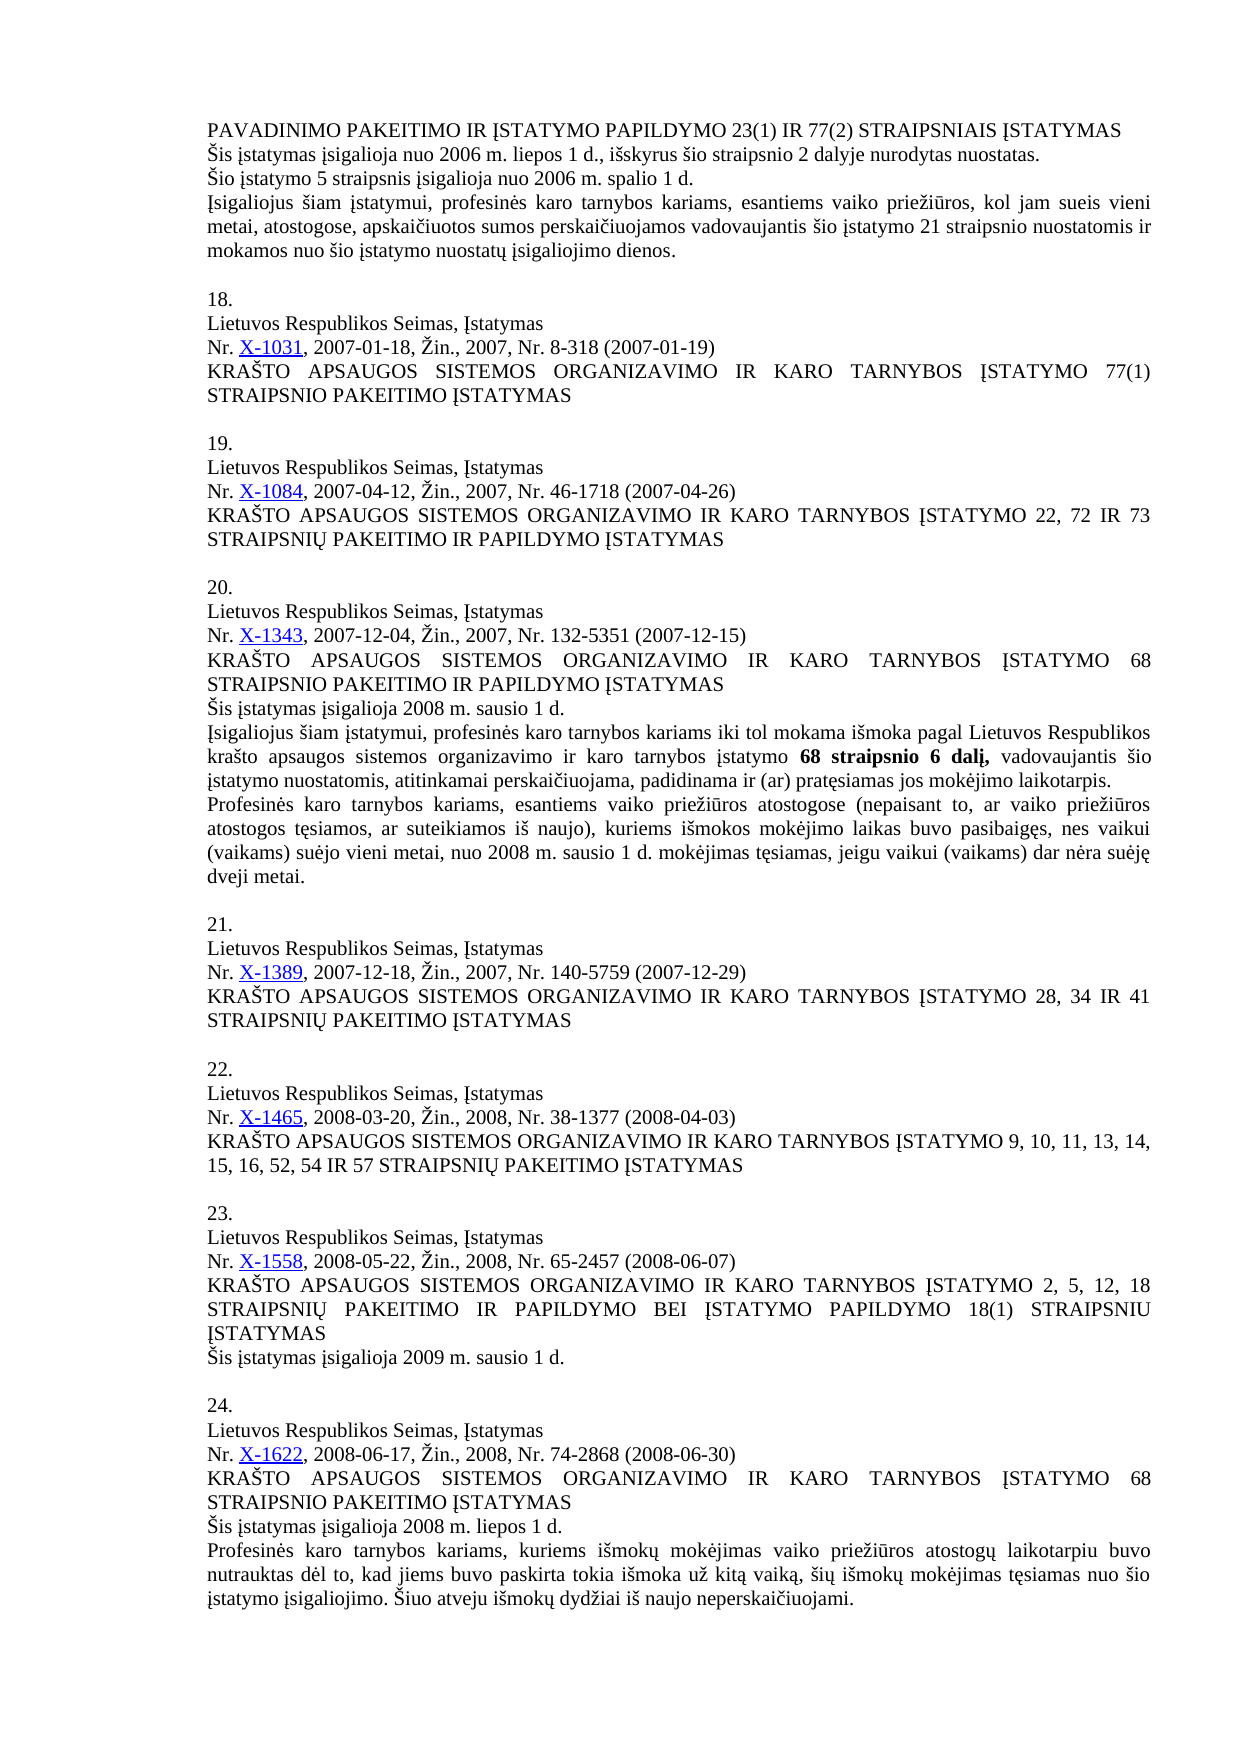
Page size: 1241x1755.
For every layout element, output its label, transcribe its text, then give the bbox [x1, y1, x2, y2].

text 19. [207, 431, 1152, 455]
text KRAŠTO APSAUGOS SISTEMOS ORGANIZAVIMO IR KARO TARNYBOS ĮSTATYMO 9, 10, 11, 13, 14, 15, 16, 52, 54 IR 57 STRAIPSNIŲ PAKEITIMO ĮSTATYMAS [207, 1129, 1152, 1177]
text 24. [207, 1393, 1152, 1417]
text Nr. X-1343, 2007-12-04, Žin., 2007, Nr. 132-5351 (2007-12-15) [207, 623, 1152, 647]
text Lietuvos Respublikos Seimas, Įstatymas [207, 599, 1152, 623]
text Nr. X-1084, 2007-04-12, Žin., 2007, Nr. 46-1718 (2007-04-26) [207, 479, 1152, 503]
text Šio įstatymo 5 straipsnis įsigalioja nuo 2006 m. spalio 1 d. [207, 166, 1152, 190]
text Nr. X-1031, 2007-01-18, Žin., 2007, Nr. 8-318 (2007-01-19) [207, 335, 1152, 359]
text Nr. X-1622, 2008-06-17, Žin., 2008, Nr. 74-2868 (2008-06-30) [207, 1442, 1152, 1466]
text Lietuvos Respublikos Seimas, Įstatymas [207, 311, 1152, 335]
text Lietuvos Respublikos Seimas, Įstatymas [207, 455, 1152, 479]
text Lietuvos Respublikos Seimas, Įstatymas [207, 1417, 1152, 1442]
text 23. [207, 1201, 1152, 1225]
text Nr. X-1389, 2007-12-18, Žin., 2007, Nr. 140-5759 (2007-12-29) [207, 960, 1152, 984]
text Įsigaliojus šiam įstatymui, profesinės karo tarnybos kariams, esantiems vaiko priežiūros, kol jam sueis vieni metai, atostogose, apskaičiuotos sumos perskaičiuojamos vadovaujantis šio įstatymo 21 straipsnio nuostatomis ir mokamos nuo šio įstatymo nuostatų įsigaliojimo dienos. [207, 190, 1152, 262]
text Lietuvos Respublikos Seimas, Įstatymas [207, 936, 1152, 960]
text 22. [207, 1057, 1152, 1081]
text KRAŠTO APSAUGOS SISTEMOS ORGANIZAVIMO IR KARO TARNYBOS ĮSTATYMO 28, 34 IR 41 STRAIPSNIŲ PAKEITIMO ĮSTATYMAS [207, 984, 1152, 1032]
text KRAŠTO APSAUGOS SISTEMOS ORGANIZAVIMO IR KARO TARNYBOS ĮSTATYMO 77(1) STRAIPSNIO PAKEITIMO ĮSTATYMAS [207, 359, 1152, 407]
text Šis įstatymas įsigalioja 2009 m. sausio 1 d. [207, 1345, 1152, 1369]
text KRAŠTO APSAUGOS SISTEMOS ORGANIZAVIMO IR KARO TARNYBOS ĮSTATYMO 2, 5, 12, 18 STRAIPSNIŲ PAKEITIMO IR PAPILDYMO BEI ĮSTATYMO PAPILDYMO 18(1) STRAIPSNIU ĮSTATYMAS [207, 1273, 1152, 1345]
text Šis įstatymas įsigalioja nuo 2006 m. liepos 1 d., išskyrus šio straipsnio 2 dalyje nurodytas nuostatas. [207, 142, 1152, 166]
text Nr. X-1465, 2008-03-20, Žin., 2008, Nr. 38-1377 (2008-04-03) [207, 1105, 1152, 1129]
text Šis įstatymas įsigalioja 2008 m. sausio 1 d. [207, 696, 1152, 720]
text 20. [207, 575, 1152, 599]
text 21. [207, 912, 1152, 936]
text KRAŠTO APSAUGOS SISTEMOS ORGANIZAVIMO IR KARO TARNYBOS ĮSTATYMO 68 STRAIPSNIO PAKEITIMO ĮSTATYMAS [207, 1466, 1152, 1514]
text Įsigaliojus šiam įstatymui, profesinės karo tarnybos kariams iki tol mokama išmoka pagal Lietuvos Respublikos krašto apsaugos sistemos organizavimo ir karo tarnybos įstatymo 68 straipsnio 6 dalį, vadovaujantis šio įstatymo nuostatomis, atitinkamai perskaičiuojama, padidinama ir (ar) pratęsiamas jos mokėjimo laikotarpis. [207, 720, 1152, 792]
text Profesinės karo tarnybos kariams, kuriems išmokų mokėjimas vaiko priežiūros atostogų laikotarpiu buvo nutrauktas dėl to, kad jiems buvo paskirta tokia išmoka už kitą vaiką, šių išmokų mokėjimas tęsiamas nuo šio įstatymo įsigaliojimo. Šiuo atveju išmokų dydžiai iš naujo neperskaičiuojami. [207, 1538, 1152, 1610]
text Šis įstatymas įsigalioja 2008 m. liepos 1 d. [207, 1514, 1152, 1538]
text Nr. X-1558, 2008-05-22, Žin., 2008, Nr. 65-2457 (2008-06-07) [207, 1249, 1152, 1273]
text Lietuvos Respublikos Seimas, Įstatymas [207, 1081, 1152, 1105]
text KRAŠTO APSAUGOS SISTEMOS ORGANIZAVIMO IR KARO TARNYBOS ĮSTATYMO 22, 72 IR 73 STRAIPSNIŲ PAKEITIMO IR PAPILDYMO ĮSTATYMAS [207, 503, 1152, 551]
text Lietuvos Respublikos Seimas, Įstatymas [207, 1225, 1152, 1249]
text KRAŠTO APSAUGOS SISTEMOS ORGANIZAVIMO IR KARO TARNYBOS ĮSTATYMO 68 STRAIPSNIO PAKEITIMO IR PAPILDYMO ĮSTATYMAS [207, 647, 1152, 696]
text 18. [207, 287, 1152, 311]
text PAVADINIMO PAKEITIMO IR ĮSTATYMO PAPILDYMO 23(1) IR 77(2) STRAIPSNIAIS ĮSTATYMAS [207, 118, 1152, 142]
text Profesinės karo tarnybos kariams, esantiems vaiko priežiūros atostogose (nepaisant to, ar vaiko priežiūros atostogos tęsiamos, ar suteikiamos iš naujo), kuriems išmokos mokėjimo laikas buvo pasibaigęs, nes vaikui (vaikams) suėjo vieni metai, nuo 2008 m. sausio 1 d. mokėjimas tęsiamas, jeigu vaikui (vaikams) dar nėra suėję dveji metai. [207, 792, 1152, 888]
